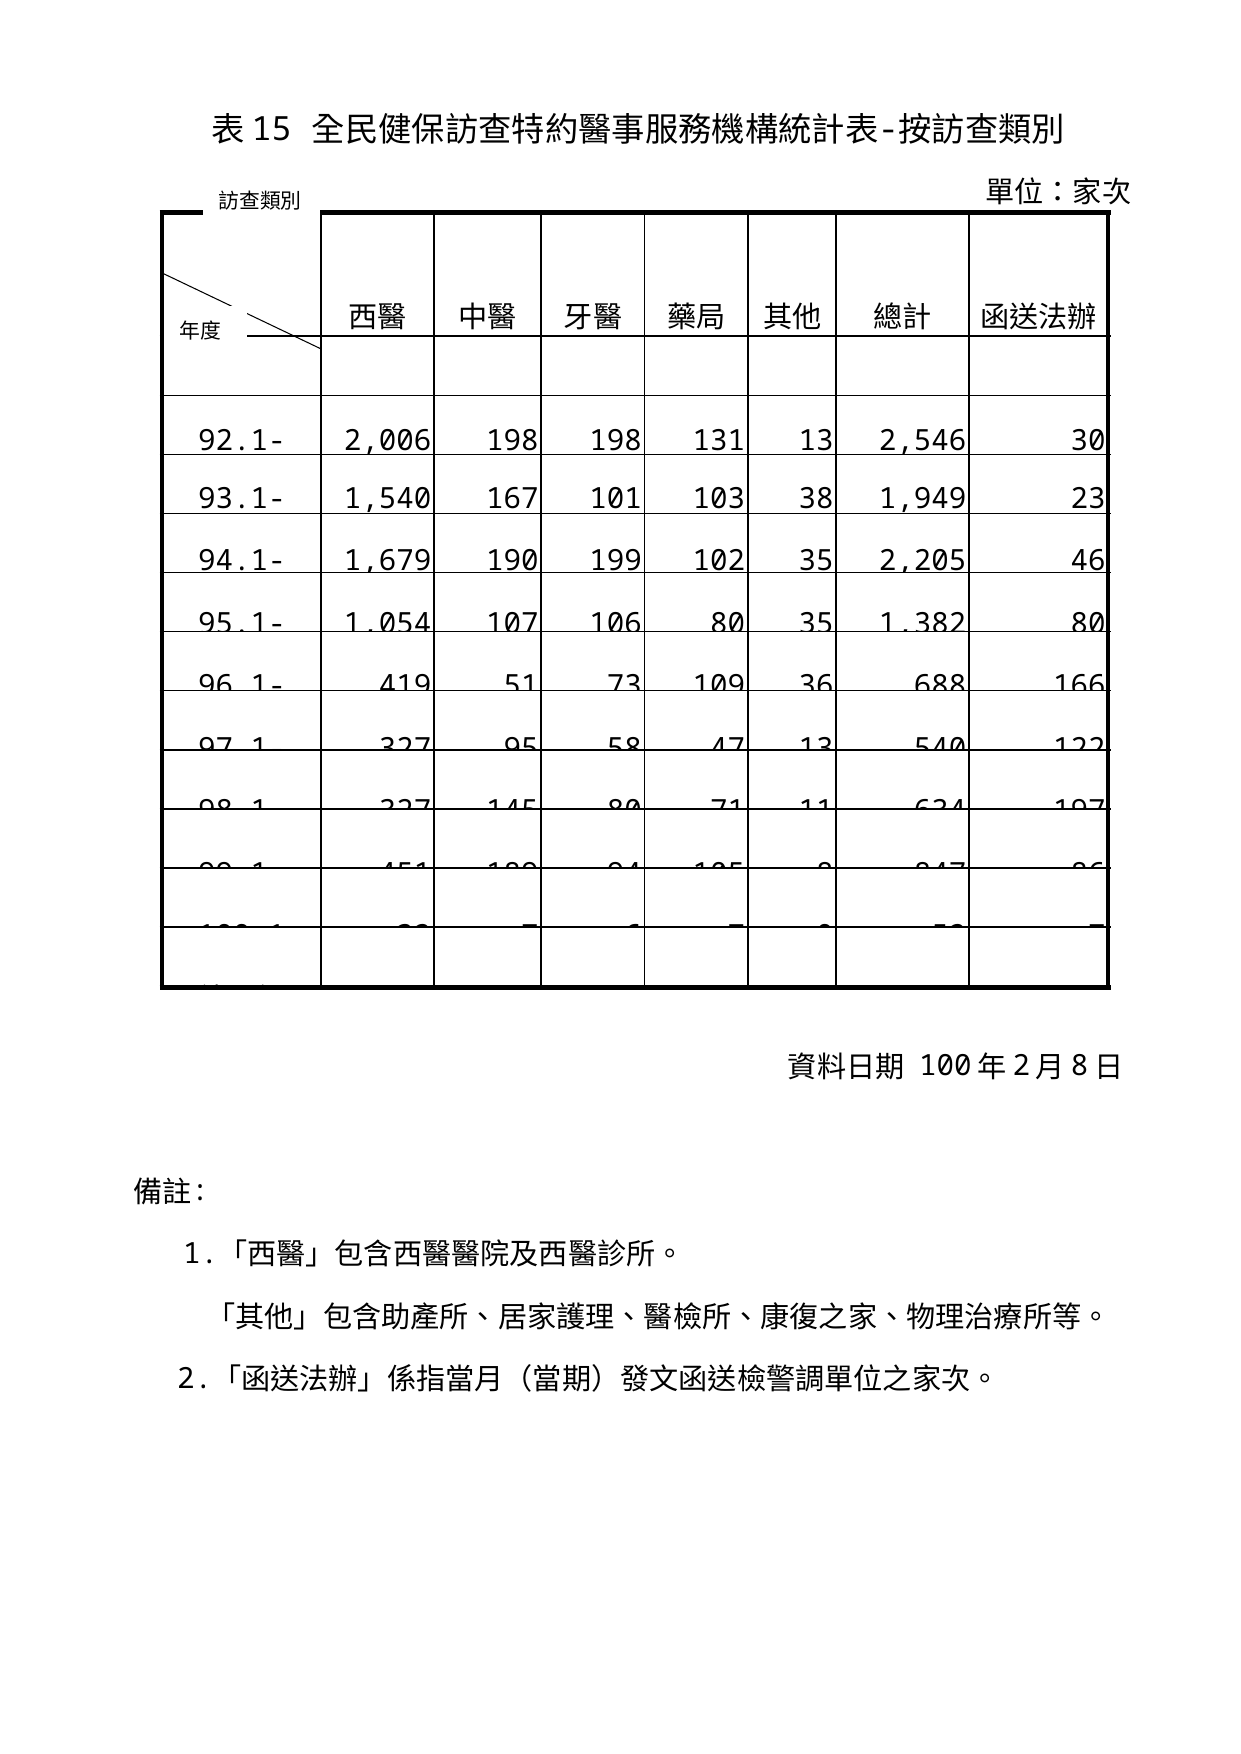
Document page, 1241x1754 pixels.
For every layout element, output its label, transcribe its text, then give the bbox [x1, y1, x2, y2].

table_cell 197 [970, 751, 1106, 808]
table_cell 1,290 [435, 928, 540, 985]
table_cell 80 [970, 573, 1106, 631]
table_cell 35 [749, 514, 835, 572]
text 「其他」包含助產所、居家護理、醫檢所、康復之家、物理治療所等。 [192, 1273, 1202, 1335]
table_cell 95 [435, 691, 540, 749]
table_cell 95.1-95.12 [164, 573, 320, 631]
table_cell 93.1-93.12 [164, 455, 320, 513]
table_cell 47 [645, 691, 747, 749]
table_cell 9 [749, 337, 835, 394]
table_cell 47 [716, 740, 721, 749]
text 訪查類別 [218, 184, 305, 212]
table_header 藥局 [645, 215, 747, 335]
table_header 總計 [837, 215, 968, 335]
table_cell 1,054 [322, 573, 433, 631]
table_cell 38 [749, 455, 835, 513]
text 資料日期 100年2月8日 [89, 1023, 1123, 1085]
table_cell 13 [749, 396, 835, 453]
table_cell 106 [542, 573, 644, 631]
table_cell 7 [435, 869, 540, 926]
table_cell 167 [435, 455, 540, 513]
table_cell 8 [749, 810, 835, 867]
table_cell 71 [645, 751, 747, 808]
table_cell 1,949 [837, 455, 968, 513]
table_cell 688 [837, 632, 968, 690]
table_cell 52 [837, 869, 968, 926]
table_cell 101 [542, 455, 644, 513]
table_cell 94.1-94.12 [164, 514, 320, 572]
text 表15 全民健保訪查特約醫事服務機構統計表-按訪查類別 [74, 85, 1202, 148]
table_cell 145 [435, 751, 540, 808]
table_cell 23 [970, 455, 1106, 513]
table_cell 151 [645, 337, 747, 394]
text 備註: [88, 1148, 1202, 1210]
table_cell 2,546 [837, 396, 968, 453]
table_cell 80 [645, 573, 747, 631]
table_header 函送法辦 [970, 215, 1106, 335]
table_cell 197 [1074, 801, 1083, 808]
table_header 牙醫 [542, 215, 644, 335]
table_cell 1,032 [542, 928, 644, 985]
table_cell 73 [542, 632, 644, 690]
table_header 中醫 [435, 215, 540, 335]
text 1.「西醫」包含西醫醫院及西醫診所。 [148, 1210, 1202, 1273]
table_cell 30 [970, 396, 1106, 453]
table_cell 51 [435, 632, 540, 690]
table_cell 0 [749, 869, 835, 926]
table_cell 32 [322, 869, 433, 926]
table_cell 540 [952, 739, 959, 749]
table_cell 109 [645, 632, 747, 690]
table_cell 166 [970, 632, 1106, 690]
table_cell 58 [542, 691, 644, 749]
table_cell 906 [645, 928, 747, 985]
table_cell 122 [970, 691, 1106, 749]
table_cell 1,679 [322, 514, 433, 572]
table_cell 1,540 [322, 455, 433, 513]
table_cell 540 [837, 691, 968, 749]
table_cell 327 [322, 691, 433, 749]
table_cell 103 [645, 455, 747, 513]
table_cell 2,006 [322, 396, 433, 453]
table_cell 8,750 [322, 928, 433, 985]
table_cell 131 [645, 396, 747, 453]
table_cell 327 [322, 751, 433, 808]
table_header 其他 [749, 215, 835, 335]
table_cell 80 [611, 801, 618, 808]
text 單位：家次 [74, 148, 1202, 219]
table_cell 105 [645, 810, 747, 867]
table_cell 6 [542, 869, 644, 926]
table_cell 141 [435, 337, 540, 394]
table_cell 94 [542, 810, 644, 867]
table_cell 1,382 [837, 573, 968, 631]
table_cell 86 [970, 810, 1106, 867]
table_cell 847 [837, 810, 968, 867]
table_cell 96.1-96.12 [164, 632, 320, 690]
table_cell 825 [970, 928, 1106, 985]
table_cell 2,205 [837, 514, 968, 572]
table_cell 102 [645, 514, 747, 572]
table_cell 117 [542, 337, 644, 394]
table_cell 451 [322, 810, 433, 867]
table_cell 12,176 [837, 928, 968, 985]
table_cell 634 [837, 751, 968, 808]
table_cell 915 [322, 337, 433, 394]
table_cell 13 [749, 691, 835, 749]
table_cell 58 [629, 739, 636, 746]
table_cell 198 [435, 396, 540, 453]
table_cell 198 [749, 928, 835, 985]
table_cell 80 [628, 801, 635, 808]
table_cell 91.1-91.12 [300, 337, 320, 347]
table_cell 95 [507, 739, 516, 748]
table_cell 199 [542, 514, 644, 572]
text 2.「函送法辦」係指當月（當期）發文函送檢警調單位之家次。 [177, 1335, 1202, 1398]
table_header 西醫 [322, 215, 433, 335]
table_cell 198 [542, 396, 644, 453]
table_cell 35 [749, 573, 835, 631]
table_cell 98.1-98.12 [164, 751, 320, 808]
table_cell 68 [970, 337, 1106, 394]
table_cell 107 [435, 573, 540, 631]
table_cell 99.1-99.12 [164, 810, 320, 867]
table_cell 419 [322, 632, 433, 690]
table_cell 7 [970, 869, 1106, 926]
table_cell 總 計 [164, 928, 320, 985]
table_cell 46 [970, 514, 1106, 572]
table_cell 1,333 [837, 337, 968, 394]
table_cell 11 [749, 751, 835, 808]
table_cell 80 [542, 751, 644, 808]
table_cell 92.1-92.12 [164, 396, 320, 453]
table_cell 190 [435, 514, 540, 572]
table_header [164, 215, 320, 359]
table_cell 91.1-91.12 [164, 337, 320, 394]
table_cell 7 [645, 869, 747, 926]
table_cell 100.1 [164, 869, 320, 926]
table_cell 189 [435, 810, 540, 867]
table_cell 97.1-97.12 [164, 691, 320, 749]
table_cell 36 [749, 632, 835, 690]
